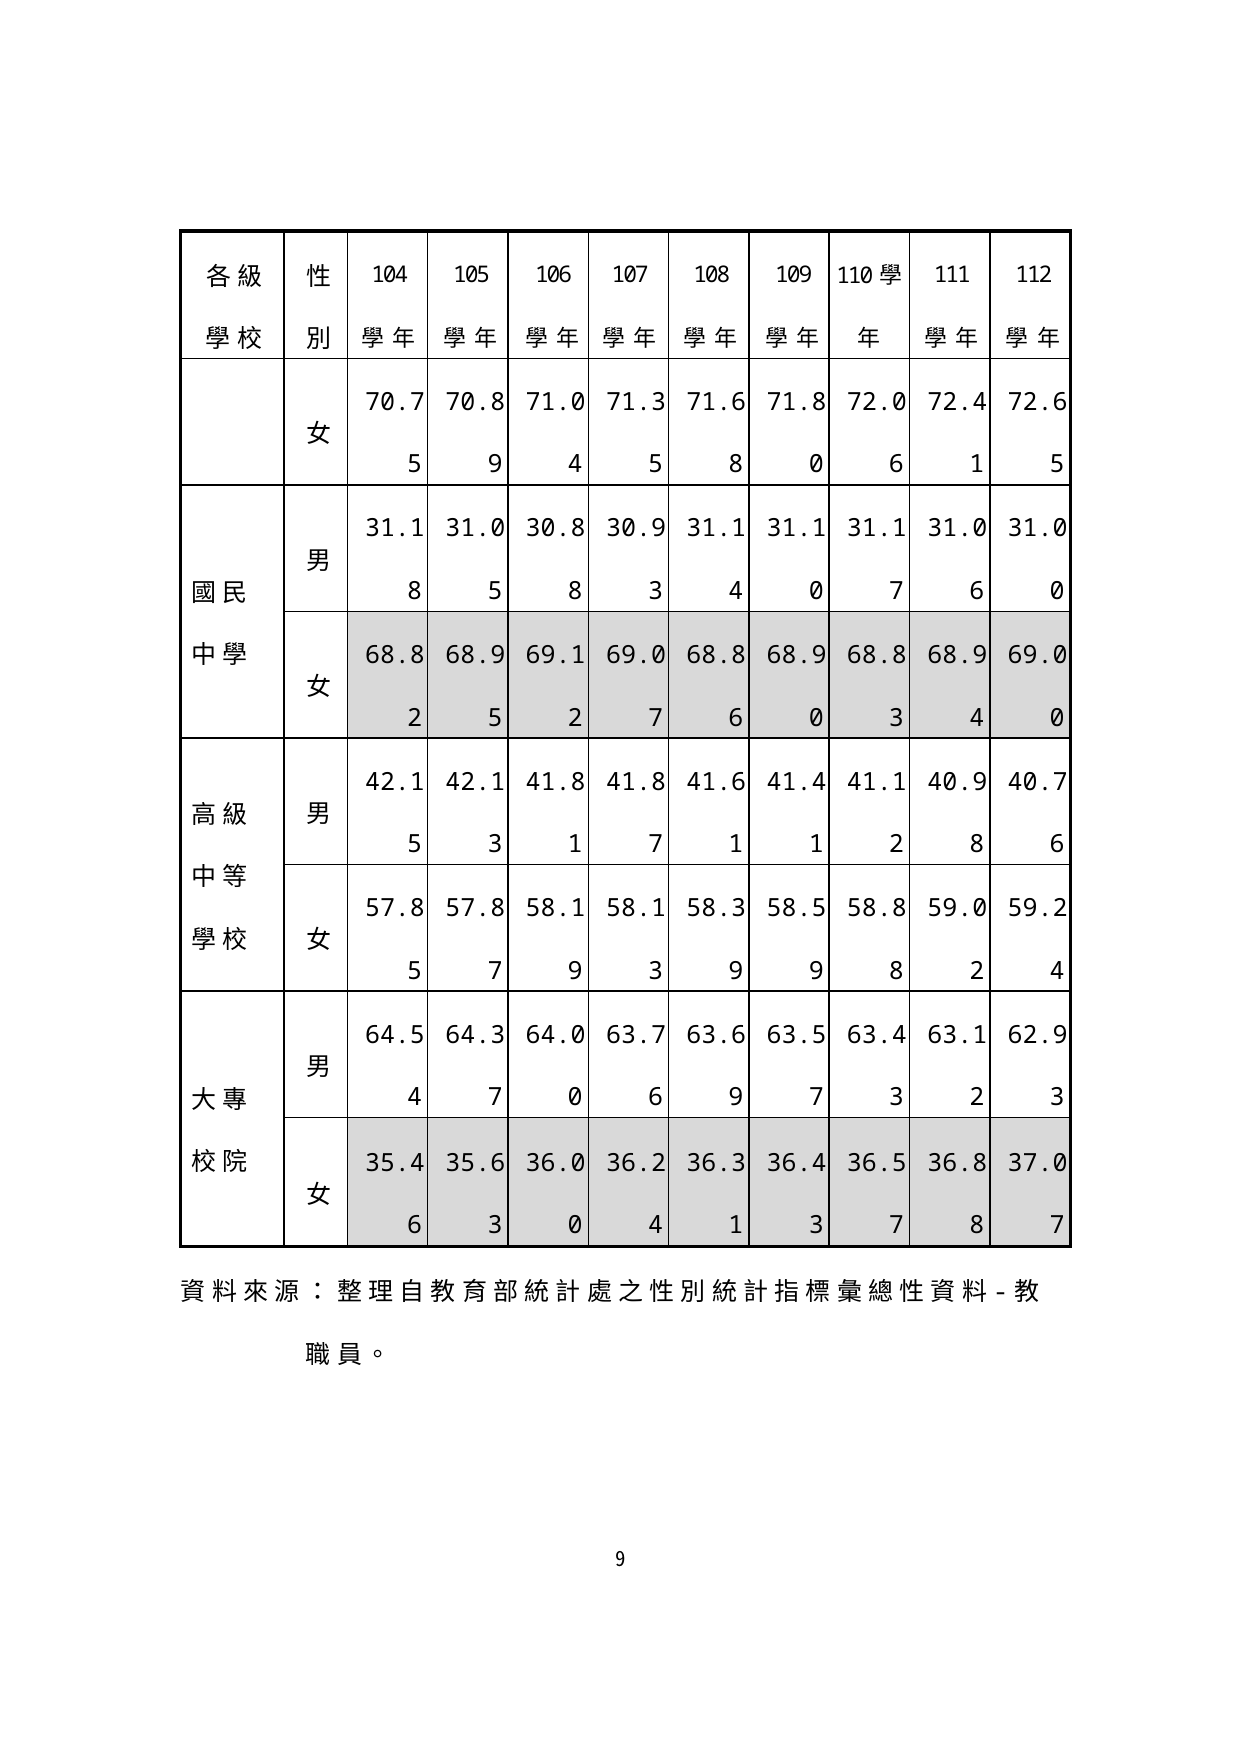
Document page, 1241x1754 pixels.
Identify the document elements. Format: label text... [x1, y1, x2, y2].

table_cell 71.80 [750, 359, 828, 484]
table_cell 國民中學 [182, 486, 283, 737]
table_header 111學年 [910, 233, 989, 357]
table_cell 女 [285, 612, 347, 737]
table_cell 68.83 [830, 612, 909, 737]
table_cell 63.43 [830, 992, 909, 1117]
table_cell 57.85 [348, 865, 427, 990]
table_cell 69.07 [589, 612, 668, 737]
table_cell 72.06 [830, 359, 909, 484]
table_cell 31.18 [348, 486, 427, 611]
table_cell 72.41 [910, 359, 989, 484]
table_cell 男 [285, 992, 347, 1117]
table_cell 40.98 [910, 739, 989, 864]
table_header 性別 [285, 233, 347, 357]
table_cell 71.35 [589, 359, 668, 484]
table_cell 36.24 [589, 1118, 668, 1245]
table_cell 68.86 [669, 612, 748, 737]
table_cell 高級中等學校 [182, 739, 283, 990]
table_cell 36.00 [509, 1118, 588, 1245]
table_cell 36.57 [830, 1118, 909, 1245]
table_cell 41.61 [669, 739, 748, 864]
table_cell 31.17 [830, 486, 909, 611]
table_cell 68.90 [750, 612, 828, 737]
table_cell 70.89 [428, 359, 507, 484]
table_cell 31.14 [669, 486, 748, 611]
table_cell 58.39 [669, 865, 748, 990]
table_cell 69.00 [991, 612, 1069, 737]
text 資料來源：整理自教育部統計處之性別統計指標彙總性資料-教職員。 [177, 1248, 1063, 1373]
table_cell 男 [285, 486, 347, 611]
table_cell 68.82 [348, 612, 427, 737]
table_header 110學年 [830, 233, 909, 357]
table_header 108學年 [669, 233, 748, 357]
table_cell 69.12 [509, 612, 588, 737]
table_cell 30.93 [589, 486, 668, 611]
table_cell 58.59 [750, 865, 828, 990]
table_cell 68.94 [910, 612, 989, 737]
table_cell 72.65 [991, 359, 1069, 484]
table_cell 42.13 [428, 739, 507, 864]
table_cell 31.10 [750, 486, 828, 611]
table_cell 31.00 [991, 486, 1069, 611]
table_cell 女 [285, 1118, 347, 1245]
table_cell 58.19 [509, 865, 588, 990]
table_cell 59.24 [991, 865, 1069, 990]
table_cell 36.31 [669, 1118, 748, 1245]
table_header 112學年 [991, 233, 1069, 357]
table_cell 41.81 [509, 739, 588, 864]
table_cell 63.69 [669, 992, 748, 1117]
table_cell 男 [285, 739, 347, 864]
table_cell 71.68 [669, 359, 748, 484]
table_cell 37.07 [991, 1118, 1069, 1245]
table_cell 63.76 [589, 992, 668, 1117]
table_cell 58.88 [830, 865, 909, 990]
table_cell 64.37 [428, 992, 507, 1117]
table_cell 63.12 [910, 992, 989, 1117]
table_cell 40.76 [991, 739, 1069, 864]
table_cell 59.02 [910, 865, 989, 990]
table_cell 70.75 [348, 359, 427, 484]
table_cell 41.12 [830, 739, 909, 864]
table_cell 58.13 [589, 865, 668, 990]
table_cell 64.54 [348, 992, 427, 1117]
table_cell 女 [285, 865, 347, 990]
table_cell 62.93 [991, 992, 1069, 1117]
table_cell 57.87 [428, 865, 507, 990]
table_cell 41.87 [589, 739, 668, 864]
table_header 109學年 [750, 233, 828, 357]
table_cell 女 [285, 359, 347, 484]
table_cell [182, 359, 283, 484]
table_cell 68.95 [428, 612, 507, 737]
table_header 104學年 [348, 233, 427, 357]
table_header 106學年 [509, 233, 588, 357]
table_header 105學年 [428, 233, 507, 357]
table_cell 35.46 [348, 1118, 427, 1245]
table_cell 42.15 [348, 739, 427, 864]
table_cell 30.88 [509, 486, 588, 611]
table_header 各級學校 [182, 233, 283, 357]
table_cell 63.57 [750, 992, 828, 1117]
table_cell 71.04 [509, 359, 588, 484]
table_cell 36.43 [750, 1118, 828, 1245]
table_cell 35.63 [428, 1118, 507, 1245]
table_cell 64.00 [509, 992, 588, 1117]
table_cell 大專校院 [182, 992, 283, 1245]
table_cell 31.06 [910, 486, 989, 611]
table_cell 41.41 [750, 739, 828, 864]
table_header 107學年 [589, 233, 668, 357]
table_cell 31.05 [428, 486, 507, 611]
table_cell 36.88 [910, 1118, 989, 1245]
